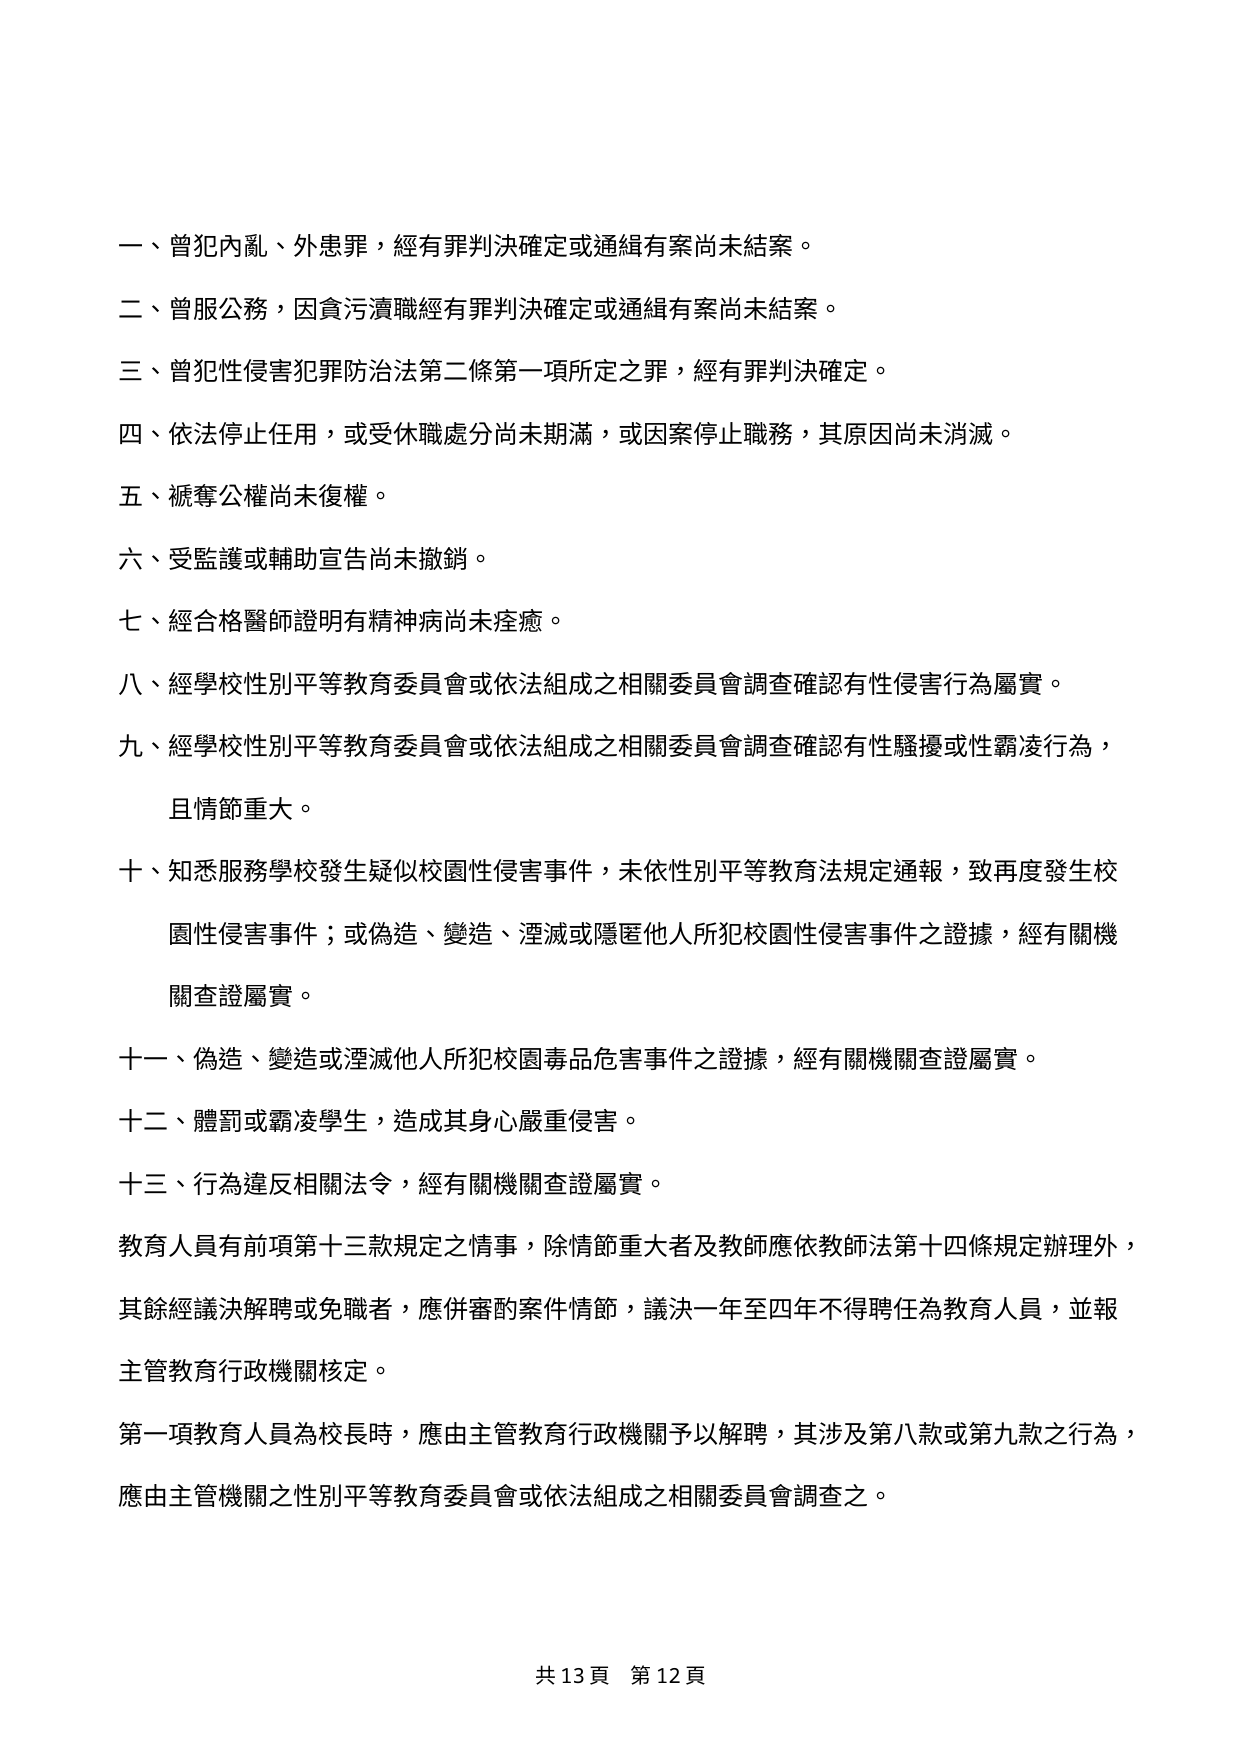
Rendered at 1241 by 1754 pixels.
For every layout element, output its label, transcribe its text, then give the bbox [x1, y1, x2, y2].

text 九、經學校性別平等教育委員會或依法組成之相關委員會調查確認有性騷擾或性霸凌行為，且情節重大。 [118, 703, 1122, 828]
text 十三、行為違反相關法令，經有關機關查證屬實。 [118, 1141, 1122, 1203]
text 十、知悉服務學校發生疑似校園性侵害事件，未依性別平等教育法規定通報，致再度發生校園性侵害事件；或偽造、變造、湮滅或隱匿他人所犯校園性侵害事件之證據，經有關機關查證屬實。 [118, 828, 1122, 1016]
text 七、經合格醫師證明有精神病尚未痊癒。 [118, 578, 1122, 641]
text 第一項教育人員為校長時，應由主管教育行政機關予以解聘，其涉及第八款或第九款之行為，應由主管機關之性別平等教育委員會或依法組成之相關委員會調查之。 [118, 1391, 1122, 1516]
text 八、經學校性別平等教育委員會或依法組成之相關委員會調查確認有性侵害行為屬實。 [118, 641, 1122, 703]
text 三、曾犯性侵害犯罪防治法第二條第一項所定之罪，經有罪判決確定。 [118, 328, 1122, 391]
text 四、依法停止任用，或受休職處分尚未期滿，或因案停止職務，其原因尚未消滅。 [118, 391, 1122, 453]
text 一、曾犯內亂、外患罪，經有罪判決確定或通緝有案尚未結案。 [118, 203, 1122, 266]
text 二、曾服公務，因貪污瀆職經有罪判決確定或通緝有案尚未結案。 [118, 266, 1122, 328]
text 十一、偽造、變造或湮滅他人所犯校園毒品危害事件之證據，經有關機關查證屬實。 [118, 1016, 1122, 1078]
text 五、褫奪公權尚未復權。 [118, 453, 1122, 516]
text 六、受監護或輔助宣告尚未撤銷。 [118, 516, 1122, 578]
text 十二、體罰或霸凌學生，造成其身心嚴重侵害。 [118, 1078, 1122, 1141]
text 教育人員有前項第十三款規定之情事，除情節重大者及教師應依教師法第十四條規定辦理外，其餘經議決解聘或免職者，應併審酌案件情節，議決一年至四年不得聘任為教育人員，並報主管教育行政機關核定。 [118, 1203, 1122, 1391]
